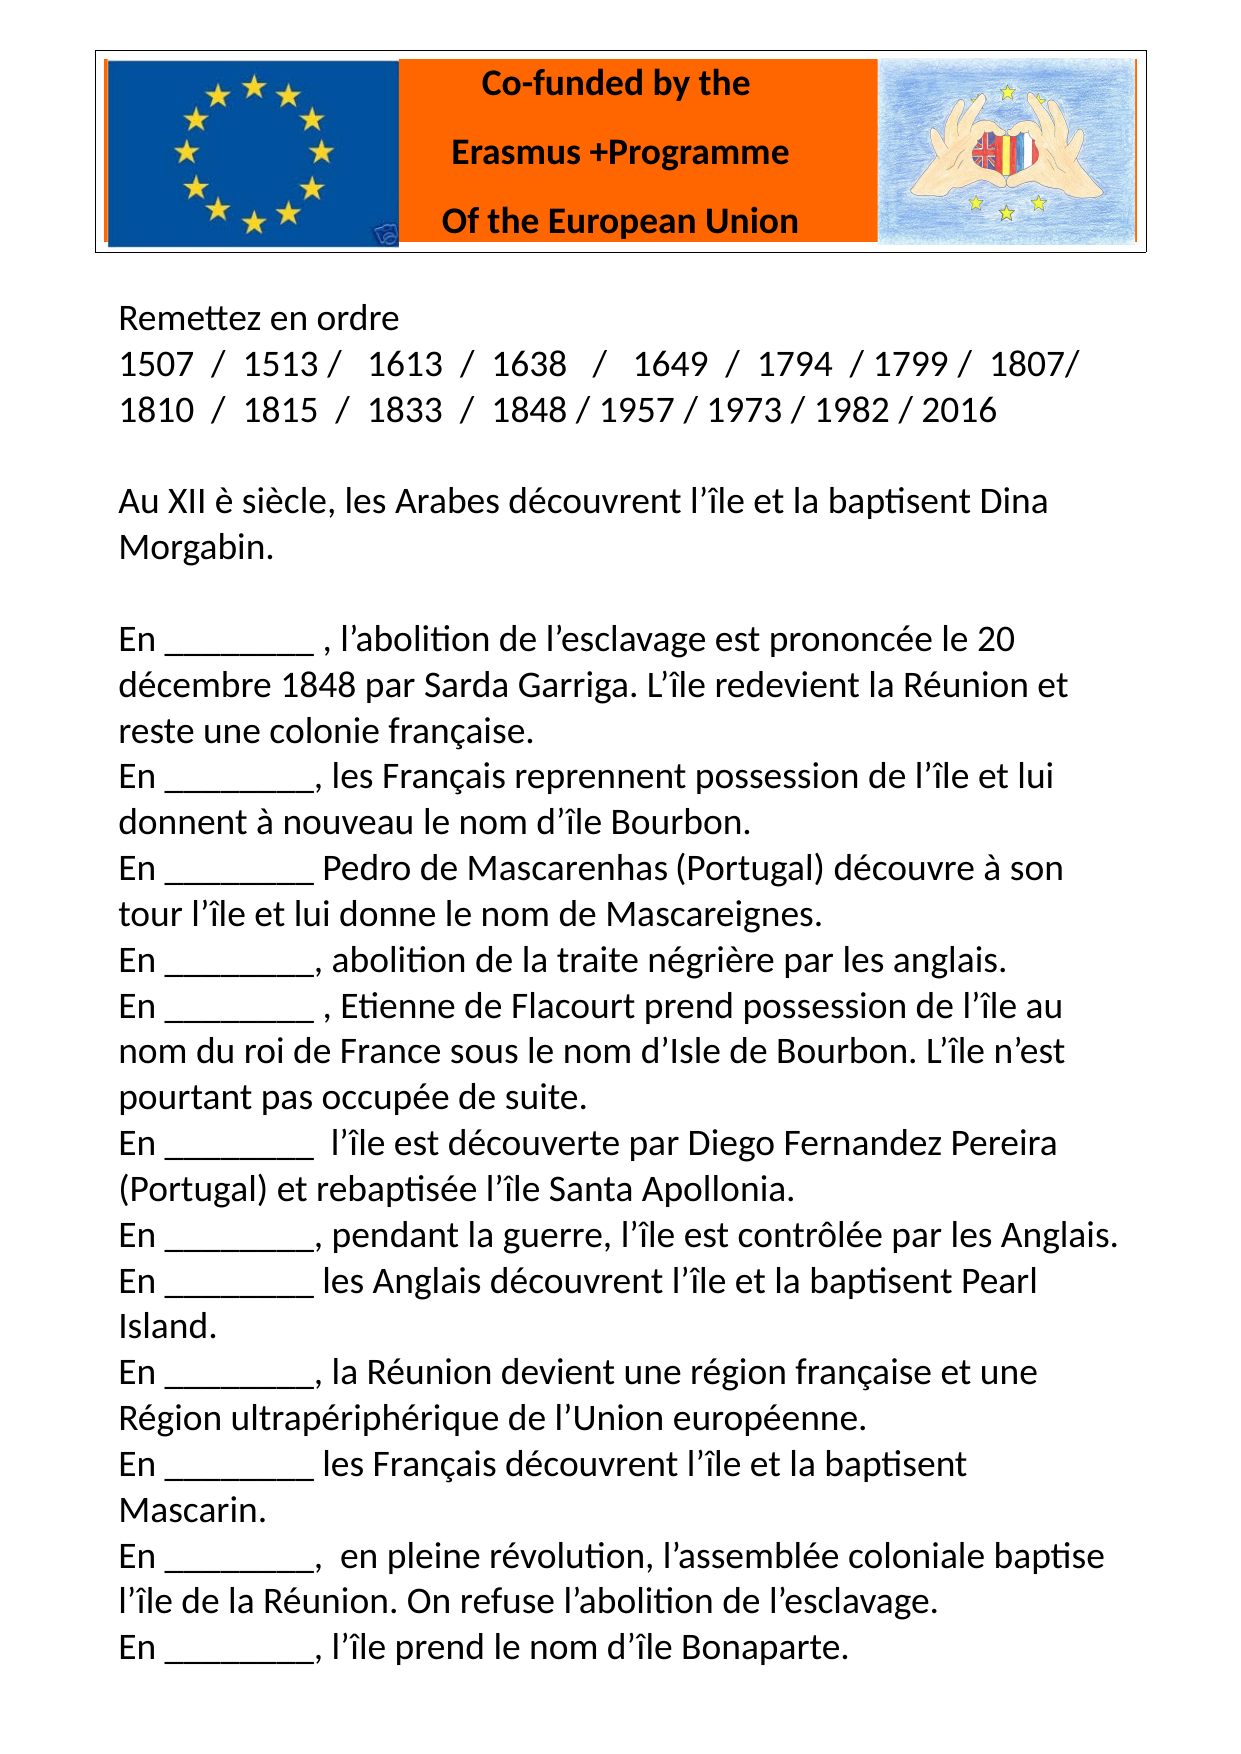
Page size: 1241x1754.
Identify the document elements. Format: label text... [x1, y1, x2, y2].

text En ________ , l’abolition de l’esclavage est prononcée le 20 décembre 1848 par Sarda Garriga. L’île redevient la Réunion et reste une colonie française. [118, 615, 1122, 752]
text En ________ , Etienne de Flacourt prend possession de l’île au nom du roi de France sous le nom d’Isle de Bourbon. L’île n’est pourtant pas occupée de suite. [118, 982, 1122, 1119]
text 1507 / 1513 / 1613 / 1638 / 1649 / 1794 / 1799 / 1807/ 1810 / 1815 / 1833 / 1848 / 1957 / 1973 / 1982 / 2016 [118, 340, 1122, 432]
text Au XII è siècle, les Arabes découvrent l’île et la baptisent Dina Morgabin. [118, 477, 1122, 569]
text Co-funded by the [399, 59, 877, 105]
picture [107, 59, 399, 248]
picture [877, 58, 1135, 245]
text Of the European Union [399, 197, 877, 242]
text En ________, pendant la guerre, l’île est contrôlée par les Anglais. [118, 1211, 1122, 1257]
text En ________, abolition de la traite négrière par les anglais. [118, 936, 1122, 982]
text Erasmus +Programme [399, 128, 877, 174]
text En ________ les Anglais découvrent l’île et la baptisent Pearl Island. [118, 1257, 1122, 1348]
text En ________, l’île prend le nom d’île Bonaparte. [118, 1623, 1122, 1669]
text En ________, la Réunion devient une région française et une Région ultrapériphérique de l’Union européenne. [118, 1348, 1122, 1440]
text En ________, les Français reprennent possession de l’île et lui donnent à nouveau le nom d’île Bourbon. [118, 752, 1122, 844]
text En ________ Pedro de Mascarenhas (Portugal) découvre à son tour l’île et lui donne le nom de Mascareignes. [118, 844, 1122, 936]
text En ________ l’île est découverte par Diego Fernandez Pereira (Portugal) et rebaptisée l’île Santa Apollonia. [118, 1119, 1122, 1211]
text En ________ les Français découvrent l’île et la baptisent Mascarin. [118, 1440, 1122, 1532]
text Remettez en ordre [118, 294, 1122, 340]
text En ________, en pleine révolution, l’assemblée coloniale baptise l’île de la Réunion. On refuse l’abolition de l’esclavage. [118, 1532, 1122, 1623]
